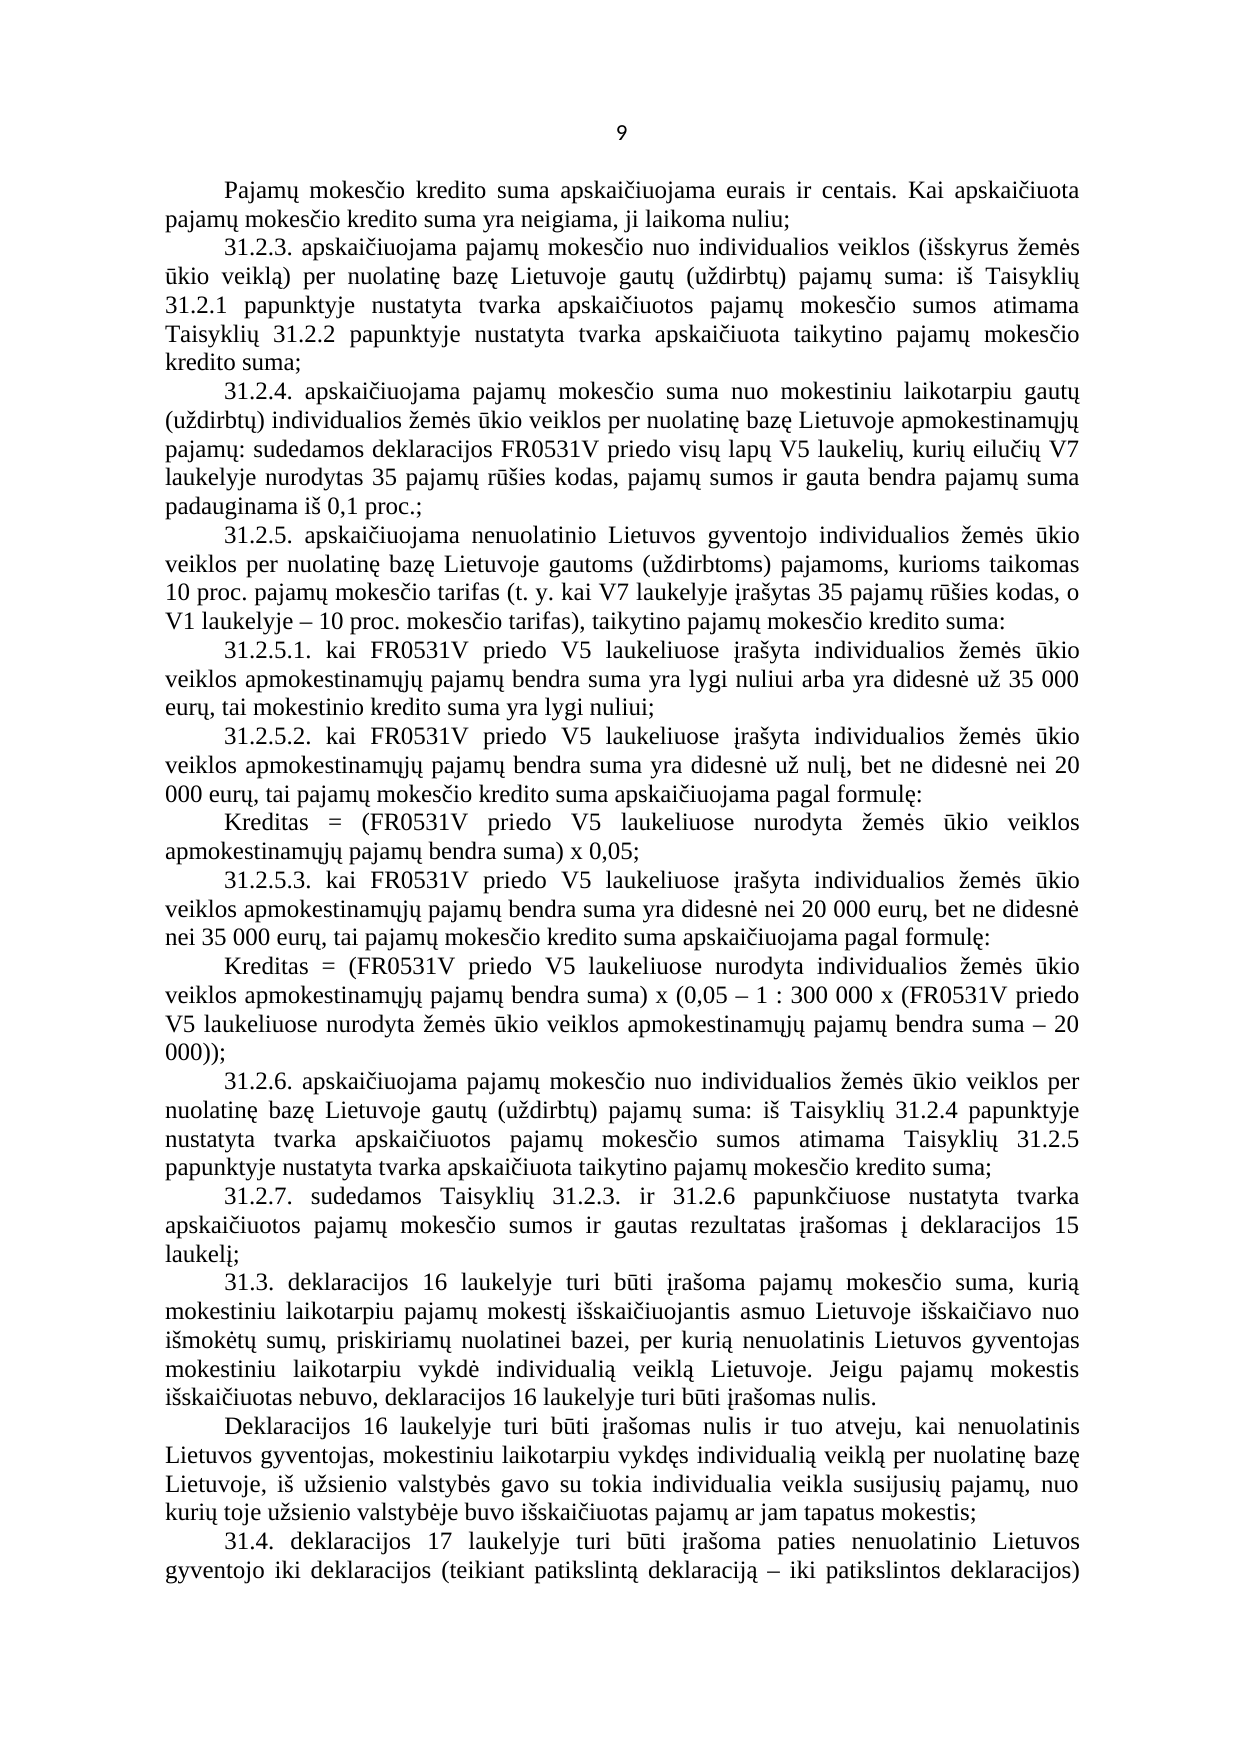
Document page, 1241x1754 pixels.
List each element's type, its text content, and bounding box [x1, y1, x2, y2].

text 31.2.4. apskaičiuojama pajamų mokesčio suma nuo mokestiniu laikotarpiu gautų (uždirbtų) individualios žemės ūkio veiklos per nuolatinę bazę Lietuvoje apmokestinamųjų pajamų: sudedamos deklaracijos FR0531V priedo visų lapų V5 laukelių, kurių eilučių V7 laukelyje nurodytas 35 pajamų rūšies kodas, pajamų sumos ir gauta bendra pajamų suma padauginama iš 0,1 proc.; [165, 376, 1080, 520]
text 31.3. deklaracijos 16 laukelyje turi būti įrašoma pajamų mokesčio suma, kurią mokestiniu laikotarpiu pajamų mokestį išskaičiuojantis asmuo Lietuvoje išskaičiavo nuo išmokėtų sumų, priskiriamų nuolatinei bazei, per kurią nenuolatinis Lietuvos gyventojas mokestiniu laikotarpiu vykdė individualią veiklą Lietuvoje. Jeigu pajamų mokestis išskaičiuotas nebuvo, deklaracijos 16 laukelyje turi būti įrašomas nulis. [165, 1267, 1080, 1411]
text Kreditas = (FR0531V priedo V5 laukeliuose nurodyta individualios žemės ūkio veiklos apmokestinamųjų pajamų bendra suma) x (0,05 – 1 : 300 000 x (FR0531V priedo V5 laukeliuose nurodyta žemės ūkio veiklos apmokestinamųjų pajamų bendra suma – 20 000)); [165, 951, 1080, 1066]
text 31.2.6. apskaičiuojama pajamų mokesčio nuo individualios žemės ūkio veiklos per nuolatinę bazę Lietuvoje gautų (uždirbtų) pajamų suma: iš Taisyklių 31.2.4 papunktyje nustatyta tvarka apskaičiuotos pajamų mokesčio sumos atimama Taisyklių 31.2.5 papunktyje nustatyta tvarka apskaičiuota taikytino pajamų mokesčio kredito suma; [165, 1066, 1080, 1181]
text 31.4. deklaracijos 17 laukelyje turi būti įrašoma paties nenuolatinio Lietuvos gyventojo iki deklaracijos (teikiant patikslintą deklaraciją – iki patikslintos deklaracijos) [165, 1526, 1080, 1584]
text 31.2.3. apskaičiuojama pajamų mokesčio nuo individualios veiklos (išskyrus žemės ūkio veiklą) per nuolatinę bazę Lietuvoje gautų (uždirbtų) pajamų suma: iš Taisyklių 31.2.1 papunktyje nustatyta tvarka apskaičiuotos pajamų mokesčio sumos atimama Taisyklių 31.2.2 papunktyje nustatyta tvarka apskaičiuota taikytino pajamų mokesčio kredito suma; [165, 232, 1080, 376]
text 31.2.7. sudedamos Taisyklių 31.2.3. ir 31.2.6 papunkčiuose nustatyta tvarka apskaičiuotos pajamų mokesčio sumos ir gautas rezultatas įrašomas į deklaracijos 15 laukelį; [165, 1181, 1080, 1267]
text 31.2.5.1. kai FR0531V priedo V5 laukeliuose įrašyta individualios žemės ūkio veiklos apmokestinamųjų pajamų bendra suma yra lygi nuliui arba yra didesnė už 35 000 eurų, tai mokestinio kredito suma yra lygi nuliui; [165, 635, 1080, 721]
text 31.2.5.3. kai FR0531V priedo V5 laukeliuose įrašyta individualios žemės ūkio veiklos apmokestinamųjų pajamų bendra suma yra didesnė nei 20 000 eurų, bet ne didesnė nei 35 000 eurų, tai pajamų mokesčio kredito suma apskaičiuojama pagal formulę: [165, 865, 1080, 951]
text Kreditas = (FR0531V priedo V5 laukeliuose nurodyta žemės ūkio veiklos apmokestinamųjų pajamų bendra suma) x 0,05; [165, 807, 1080, 865]
text 31.2.5. apskaičiuojama nenuolatinio Lietuvos gyventojo individualios žemės ūkio veiklos per nuolatinę bazę Lietuvoje gautoms (uždirbtoms) pajamoms, kurioms taikomas 10 proc. pajamų mokesčio tarifas (t. y. kai V7 laukelyje įrašytas 35 pajamų rūšies kodas, o V1 laukelyje – 10 proc. mokesčio tarifas), taikytino pajamų mokesčio kredito suma: [165, 520, 1080, 635]
text Deklaracijos 16 laukelyje turi būti įrašomas nulis ir tuo atveju, kai nenuolatinis Lietuvos gyventojas, mokestiniu laikotarpiu vykdęs individualią veiklą per nuolatinę bazę Lietuvoje, iš užsienio valstybės gavo su tokia individualia veikla susijusių pajamų, nuo kurių toje užsienio valstybėje buvo išskaičiuotas pajamų ar jam tapatus mokestis; [165, 1411, 1080, 1526]
text Pajamų mokesčio kredito suma apskaičiuojama eurais ir centais. Kai apskaičiuota pajamų mokesčio kredito suma yra neigiama, ji laikoma nuliu; [165, 175, 1080, 232]
text 31.2.5.2. kai FR0531V priedo V5 laukeliuose įrašyta individualios žemės ūkio veiklos apmokestinamųjų pajamų bendra suma yra didesnė už nulį, bet ne didesnė nei 20 000 eurų, tai pajamų mokesčio kredito suma apskaičiuojama pagal formulę: [165, 721, 1080, 807]
